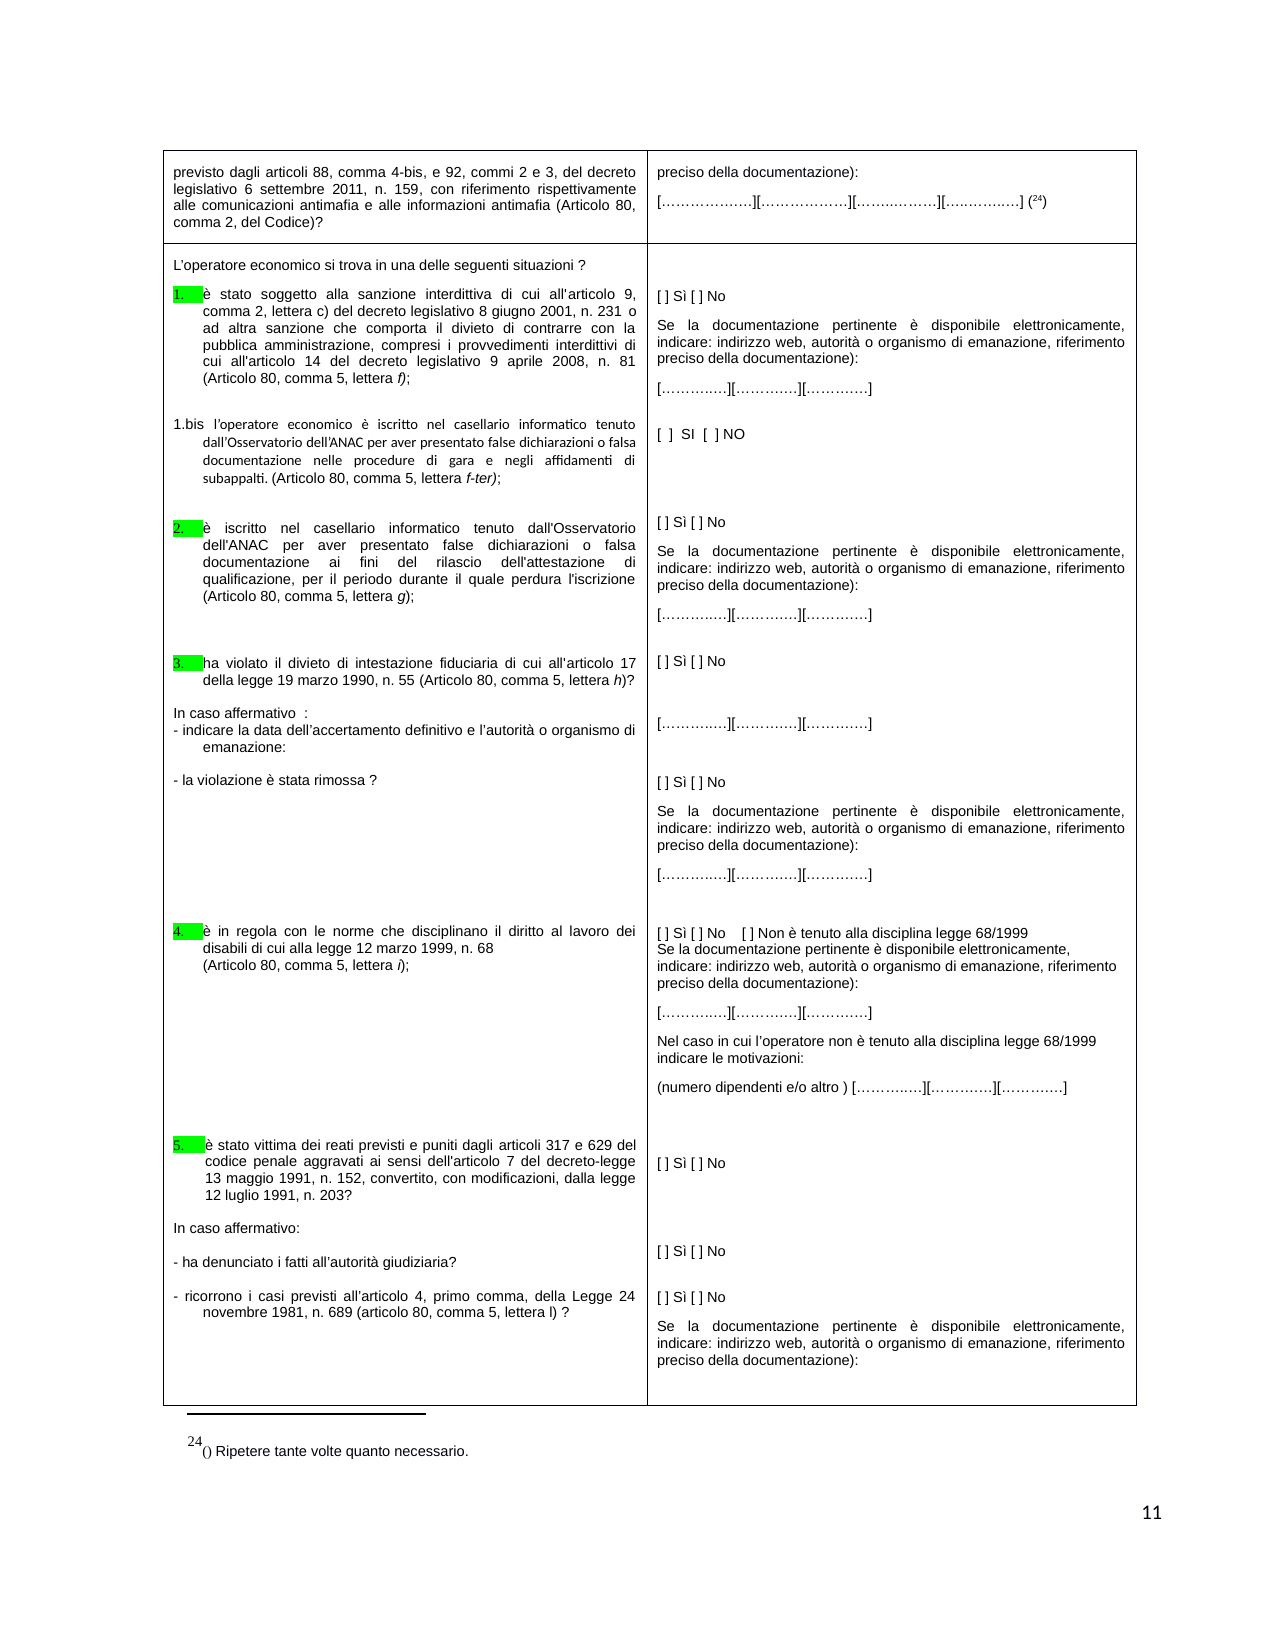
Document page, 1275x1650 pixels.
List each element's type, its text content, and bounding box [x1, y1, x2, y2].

table_cell L’operatore economico si trova in una delle seguenti situazioni ? è stato soggetto alla sanzione interdittiva di cui all'articolo 9, comma 2, lettera c) del decreto legislativo 8 giugno 2001, n. 231 o ad altra sanzione che comporta il divieto di contrarre con la pubblica amministrazione, compresi i provvedimenti interdittivi di cui all'articolo 14 del decreto legislativo 9 aprile 2008, n. 81 (Articolo 80, comma 5, lettera f); 1.bis l’operatore economico è iscritto nel casellario informatico tenuto dall’Osservatorio dell’ANAC per aver presentato false dichiarazioni o falsa documentazione nelle procedure di gara e negli affidamenti di subappalti. (Articolo 80, comma 5, lettera f-ter); è iscritto nel casellario informatico tenuto dall'Osservatorio dell'ANAC per aver presentato false dichiarazioni o falsa documentazione ai fini del rilascio dell'attestazione di qualificazione, per il periodo durante il quale perdura l'iscrizione (Articolo 80, comma 5, lettera g); ha violato il divieto di intestazione fiduciaria di cui all'articolo 17 della legge 19 marzo 1990, n. 55 (Articolo 80, comma 5, lettera h)? In caso affermativo : - indicare la data dell’accertamento definitivo e l’autorità o organismo di emanazione: - la violazione è stata rimossa ? è in regola con le norme che disciplinano il diritto al lavoro dei disabili di cui alla legge 12 marzo 1999, n. 68 (Articolo 80, comma 5, lettera i); è stato vittima dei reati previsti e puniti dagli articoli 317 e 629 del codice penale aggravati ai sensi dell'articolo 7 del decreto-legge 13 maggio 1991, n. 152, convertito, con modificazioni, dalla legge 12 luglio 1991, n. 203? In caso affermativo: - ha denunciato i fatti all’autorità giudiziaria? - ricorrono i casi previsti all’articolo 4, primo comma, della Legge 24 novembre 1981, n. 689 (articolo 80, comma 5, lettera l) ? si trova rispetto ad un altro partecipante alla medesima procedura di affidamento, in una situazione di controllo di cui all'articolo 2359 del codice civile o in una qualsiasi relazione, anche di fatto, se la situazione di controllo o la relazione comporti che le offerte sono imputabili ad un unico centro decisionale (articolo 80, comma 5, lettera m)? [164, 244, 647, 1405]
table_cell [ ] Sì [ ] No Se la documentazione pertinente è disponibile elettronicamente, indicare: indirizzo web, autorità o organismo di emanazione, riferimento preciso della documentazione): [………..…][……….…][……….…] [ ] SI [ ] NO [ ] Sì [ ] No Se la documentazione pertinente è disponibile elettronicamente, indicare: indirizzo web, autorità o organismo di emanazione, riferimento preciso della documentazione): [………..…][……….…][……….…] [ ] Sì [ ] No [………..…][……….…][……….…] [ ] Sì [ ] No Se la documentazione pertinente è disponibile elettronicamente, indicare: indirizzo web, autorità o organismo di emanazione, riferimento preciso della documentazione): [………..…][……….…][……….…] [ ] Sì [ ] No [ ] Non è tenuto alla disciplina legge 68/1999 Se la documentazione pertinente è disponibile elettronicamente, indicare: indirizzo web, autorità o organismo di emanazione, riferimento preciso della documentazione): [………..…][……….…][……….…] Nel caso in cui l’operatore non è tenuto alla disciplina legge 68/1999 indicare le motivazioni: (numero dipendenti e/o altro ) [………..…][……….…][……….…] [ ] Sì [ ] No [ ] Sì [ ] No [ ] Sì [ ] No Se la documentazione pertinente è disponibile elettronicamente, indicare: indirizzo web, autorità o organismo di emanazione, riferimento preciso della documentazione): [648, 244, 1136, 1405]
table_cell preciso della documentazione): […………….…][………………][……..………][…..……..…] () [648, 151, 1136, 243]
table_cell previsto dagli articoli 88, comma 4-bis, e 92, commi 2 e 3, del decreto legislativo 6 settembre 2011, n. 159, con riferimento rispettivamente alle comunicazioni antimafia e alle informazioni antimafia (Articolo 80, comma 2, del Codice)? [164, 151, 647, 243]
